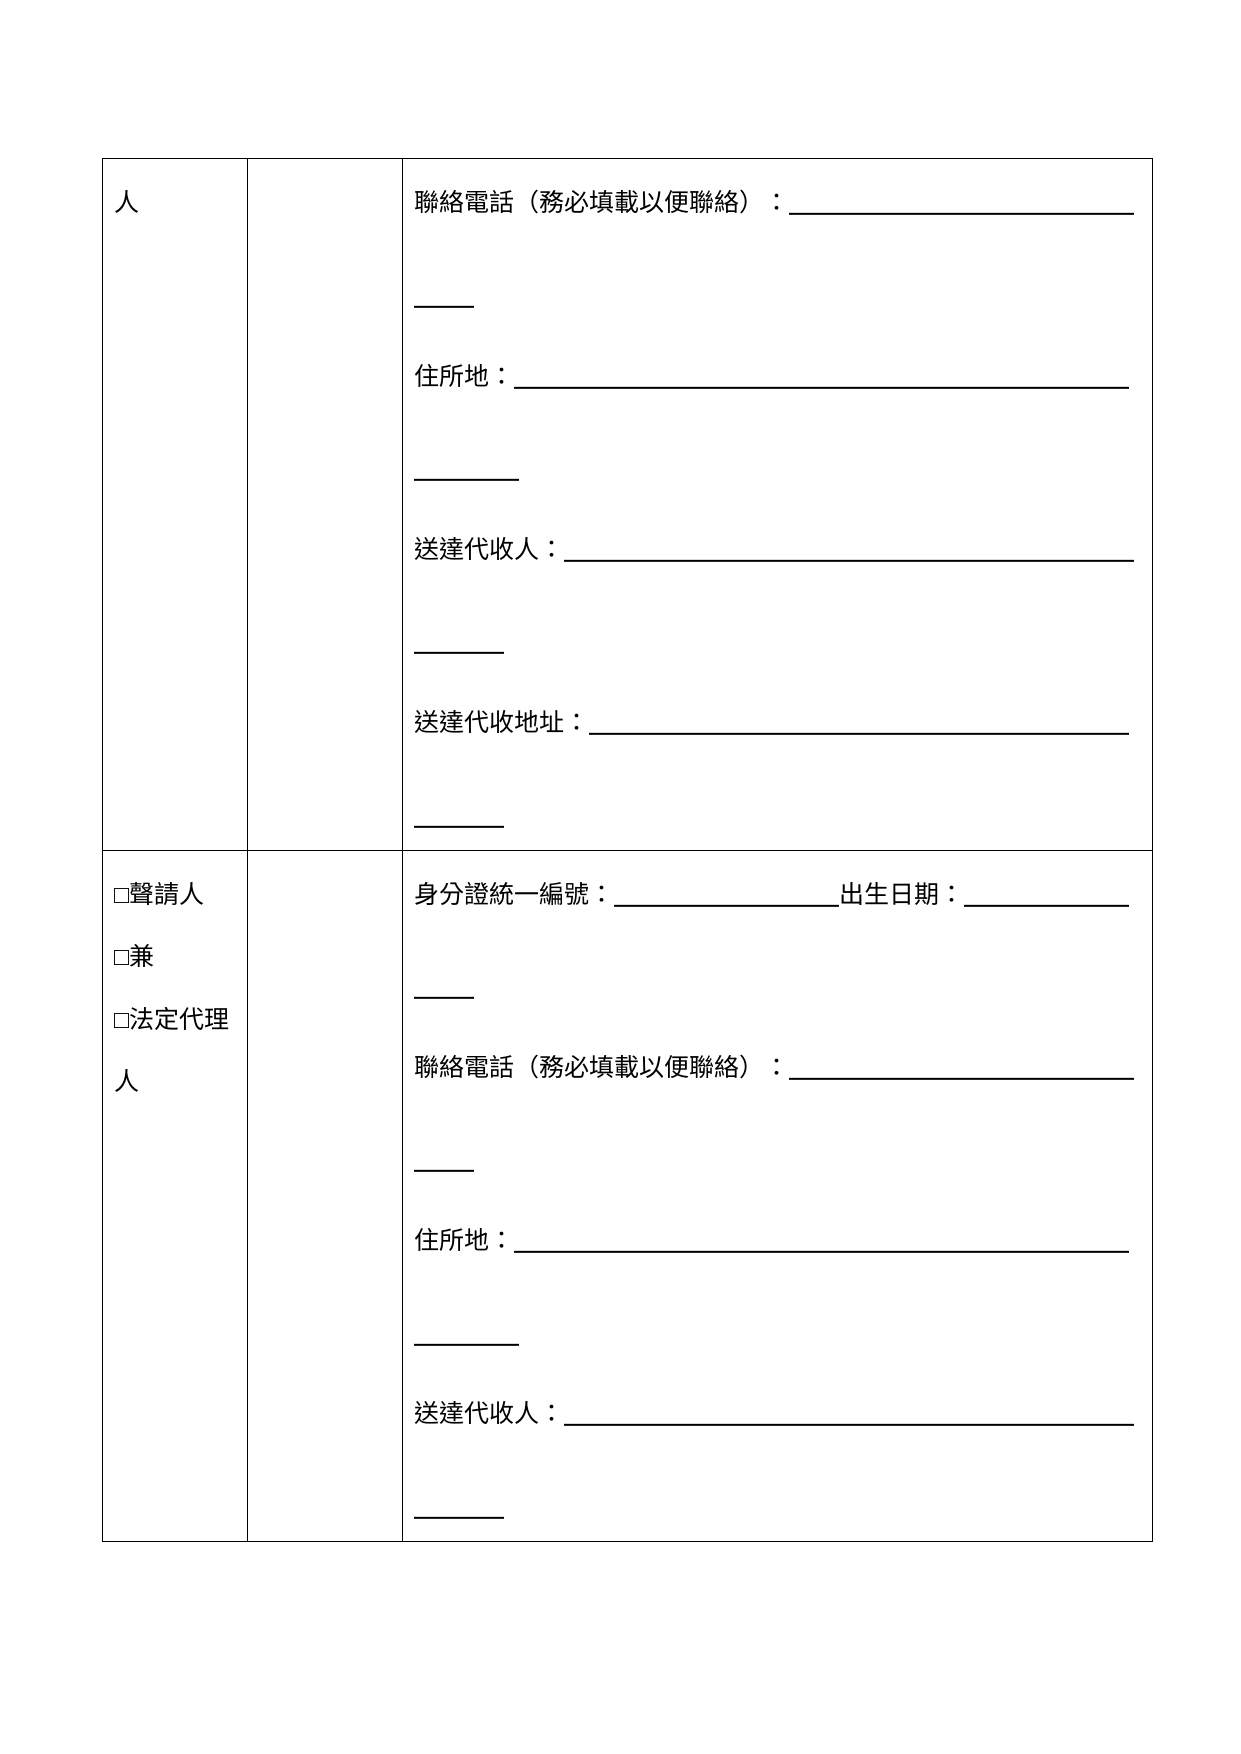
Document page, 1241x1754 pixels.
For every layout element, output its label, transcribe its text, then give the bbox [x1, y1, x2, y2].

table_cell 身分證統一編號：_______________出生日期：_______________ 聯絡電話（務必填載以便聯絡）：___________________________ 住所地：________________________________________________ 送達代收人：____________________________________________ [403, 851, 1152, 1541]
table_cell 聯絡電話（務必填載以便聯絡）：___________________________ 住所地：________________________________________________ 送達代收人：____________________________________________ 送達代收地址：__________________________________________ [403, 159, 1152, 849]
table_cell 人 [103, 159, 247, 849]
table_cell [248, 851, 402, 1541]
table_cell □聲請人 □兼 □法定代理人 [103, 851, 247, 1541]
table_cell [248, 159, 402, 849]
